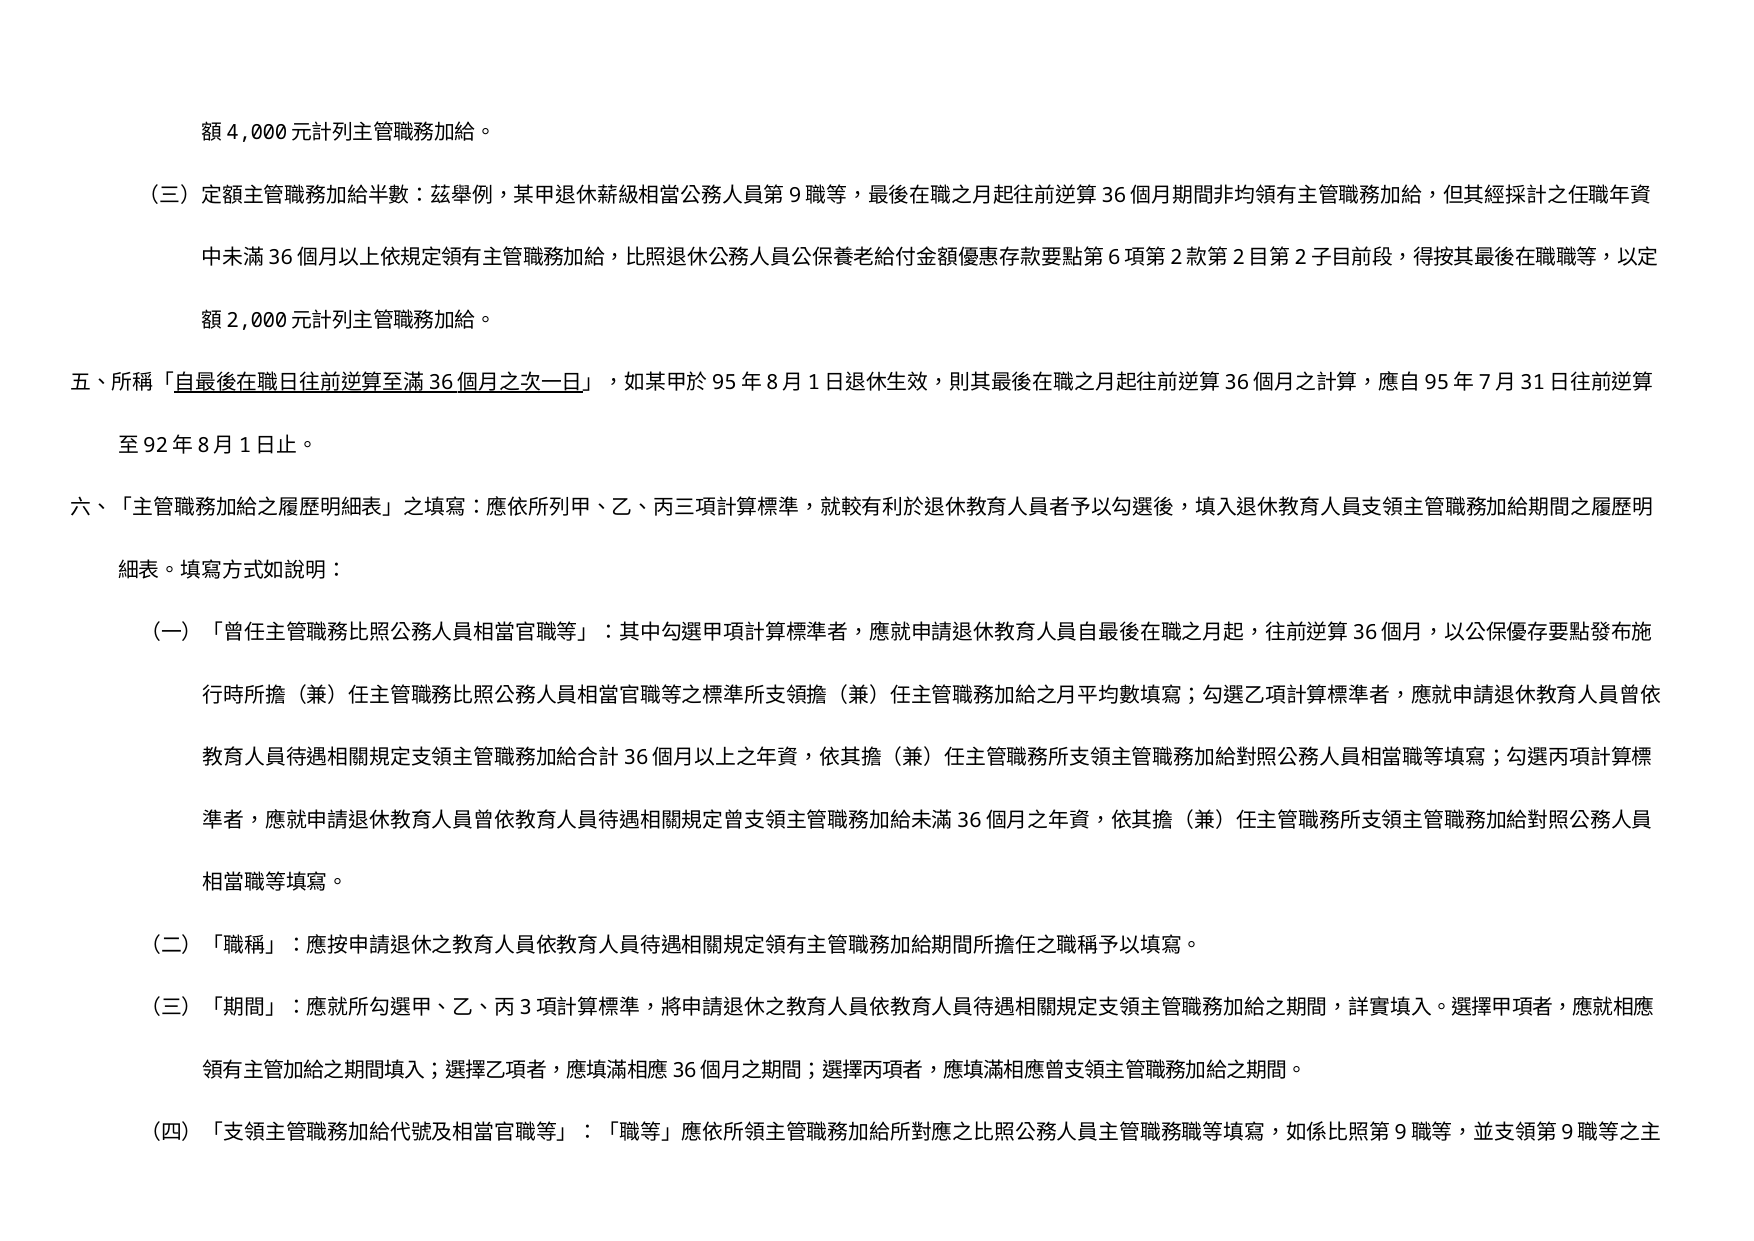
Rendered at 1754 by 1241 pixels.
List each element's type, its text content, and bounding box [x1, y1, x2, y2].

text （三）定額主管職務加給半數：茲舉例，某甲退休薪級相當公務人員第9職等，最後在職之月起往前逆算36個月期間非均領有主管職務加給，但其經採計之任職年資中未滿36個月以上依規定領有主管職務加給，比照退休公務人員公保養老給付金額優惠存款要點第6項第2款第2目第2子目前段，得按其最後在職職等，以定額2,000元計列主管職務加給。 [139, 151, 1664, 339]
text 額4,000元計列主管職務加給。 [139, 89, 1664, 151]
text 六、「主管職務加給之履歷明細表」之填寫：應依所列甲、乙、丙三項計算標準，就較有利於退休教育人員者予以勾選後，填入退休教育人員支領主管職務加給期間之履歷明細表。填寫方式如說明： [70, 464, 1664, 589]
text （三）「期間」：應就所勾選甲、乙、丙3項計算標準，將申請退休之教育人員依教育人員待遇相關規定支領主管職務加給之期間，詳實填入。選擇甲項者，應就相應領有主管加給之期間填入；選擇乙項者，應填滿相應36個月之期間；選擇丙項者，應填滿相應曾支領主管職務加給之期間。 [140, 964, 1664, 1089]
text （二）「職稱」：應按申請退休之教育人員依教育人員待遇相關規定領有主管職務加給期間所擔任之職稱予以填寫。 [140, 901, 1664, 964]
text 五、所稱「自最後在職日往前逆算至滿36個月之次一日」，如某甲於95年8月1日退休生效，則其最後在職之月起往前逆算36個月之計算，應自95年7月31日往前逆算至92年8月1日止。 [70, 339, 1664, 464]
text （四）「支領主管職務加給代號及相當官職等」：「職等」應依所領主管職務加給所對應之比照公務人員主管職務職等填寫，如係比照第9職等，並支領第9職等之主 [140, 1089, 1664, 1151]
text （一）「曾任主管職務比照公務人員相當官職等」：其中勾選甲項計算標準者，應就申請退休教育人員自最後在職之月起，往前逆算36個月，以公保優存要點發布施行時所擔（兼）任主管職務比照公務人員相當官職等之標準所支領擔（兼）任主管職務加給之月平均數填寫；勾選乙項計算標準者，應就申請退休教育人員曾依教育人員待遇相關規定支領主管職務加給合計36個月以上之年資，依其擔（兼）任主管職務所支領主管職務加給對照公務人員相當職等填寫；勾選丙項計算標準者，應就申請退休教育人員曾依教育人員待遇相關規定曾支領主管職務加給未滿36個月之年資，依其擔（兼）任主管職務所支領主管職務加給對照公務人員相當職等填寫。 [140, 589, 1664, 901]
